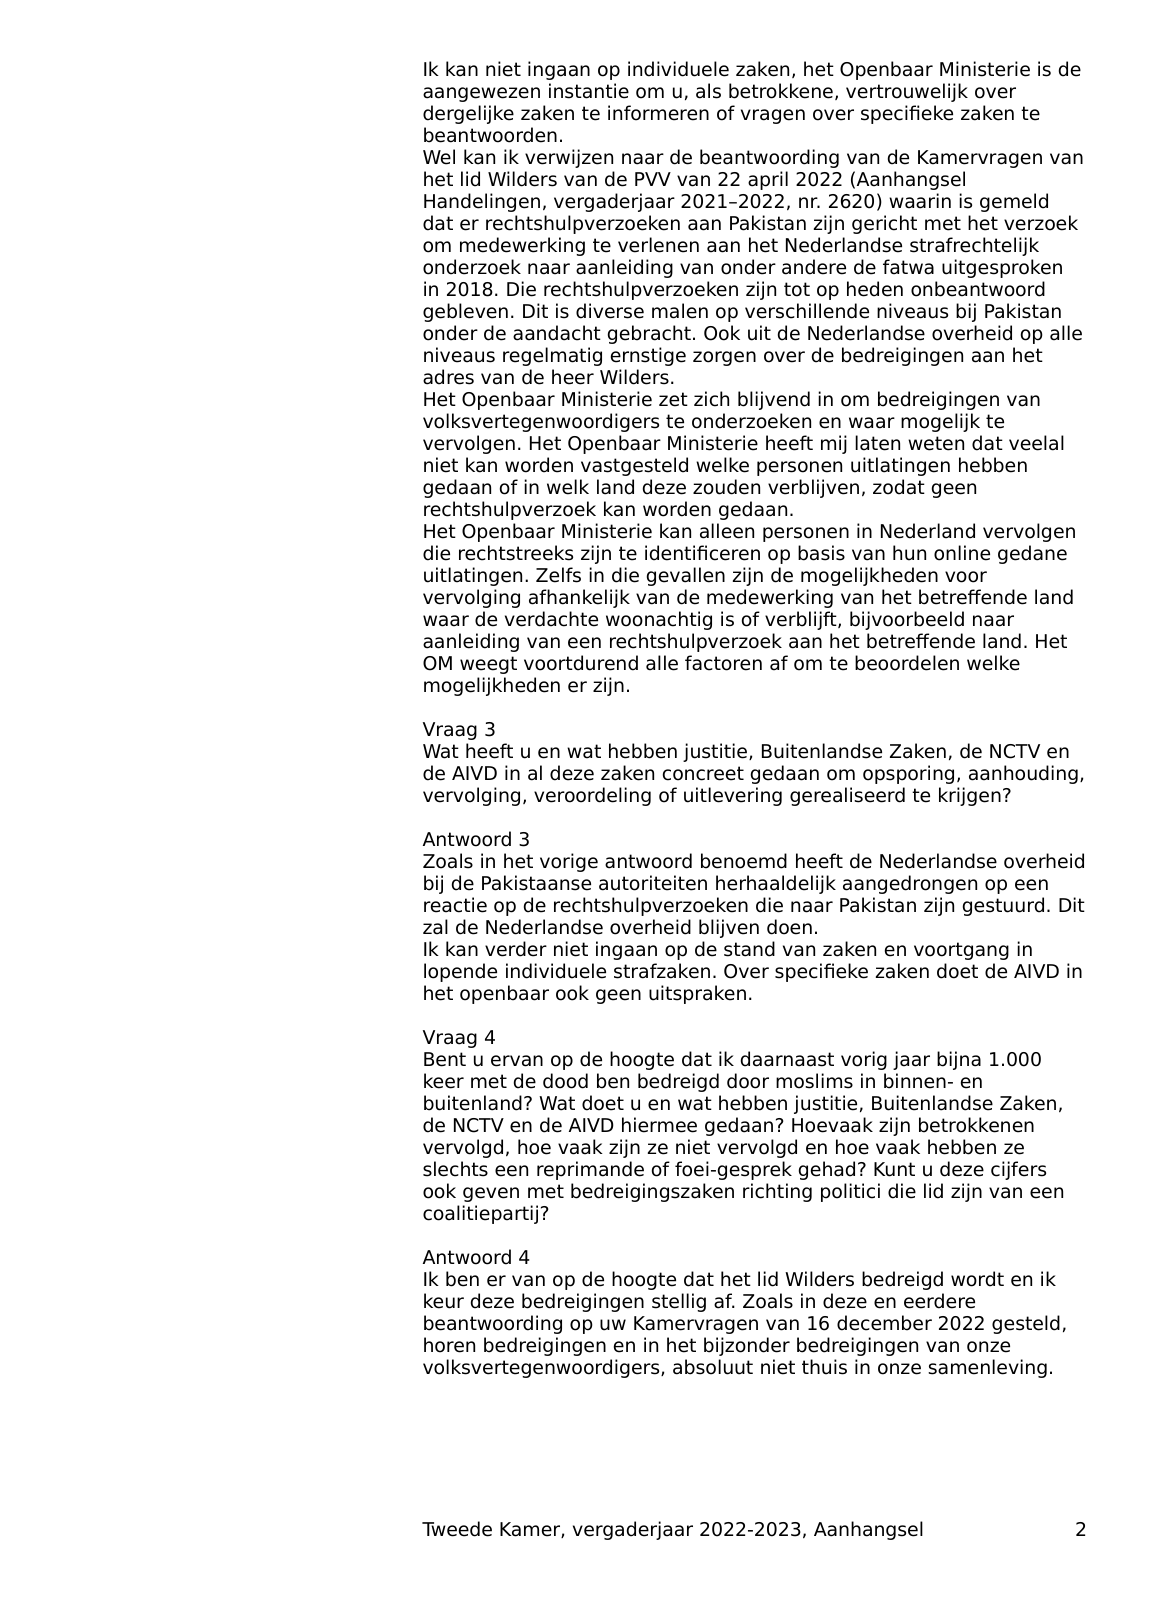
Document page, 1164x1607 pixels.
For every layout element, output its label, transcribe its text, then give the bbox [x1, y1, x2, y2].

text Vraag 3 [422, 719, 1087, 741]
text Antwoord 4 [422, 1247, 1087, 1269]
text Vraag 4 [422, 1027, 1087, 1049]
text Ik kan niet ingaan op individuele zaken, het Openbaar Ministerie is de aangewezen instantie om u, als betrokkene, vertrouwelijk over dergelijke zaken te informeren of vragen over specifieke zaken te beantwoorden. [422, 59, 1087, 147]
text Het Openbaar Ministerie kan alleen personen in Nederland vervolgen die rechtstreeks zijn te identificeren op basis van hun online gedane uitlatingen. Zelfs in die gevallen zijn de mogelijkheden voor vervolging afhankelijk van de medewerking van het betreffende land waar de verdachte woonachtig is of verblijft, bijvoorbeeld naar aanleiding van een rechtshulpverzoek aan het betreffende land. Het OM weegt voortdurend alle factoren af om te beoordelen welke mogelijkheden er zijn. [422, 521, 1087, 696]
text Bent u ervan op de hoogte dat ik daarnaast vorig jaar bijna 1.000 keer met de dood ben bedreigd door moslims in binnen- en buitenland? Wat doet u en wat hebben justitie, Buitenlandse Zaken, de NCTV en de AIVD hiermee gedaan? Hoevaak zijn betrokkenen vervolgd, hoe vaak zijn ze niet vervolgd en hoe vaak hebben ze slechts een reprimande of foei-gesprek gehad? Kunt u deze cijfers ook geven met bedreigingszaken richting politici die lid zijn van een coalitiepartij? [422, 1049, 1087, 1224]
text Ik kan verder niet ingaan op de stand van zaken en voortgang in lopende individuele strafzaken. Over specifieke zaken doet de AIVD in het openbaar ook geen uitspraken. [422, 939, 1087, 1004]
text Zoals in het vorige antwoord benoemd heeft de Nederlandse overheid bij de Pakistaanse autoriteiten herhaaldelijk aangedrongen op een reactie op de rechtshulpverzoeken die naar Pakistan zijn gestuurd. Dit zal de Nederlandse overheid blijven doen. [422, 851, 1087, 939]
text Wel kan ik verwijzen naar de beantwoording van de Kamervragen van het lid Wilders van de PVV van 22 april 2022 (Aanhangsel Handelingen, vergaderjaar 2021–2022, nr. 2620) waarin is gemeld dat er rechtshulpverzoeken aan Pakistan zijn gericht met het verzoek om medewerking te verlenen aan het Nederlandse strafrechtelijk onderzoek naar aanleiding van onder andere de fatwa uitgesproken in 2018. Die rechtshulpverzoeken zijn tot op heden onbeantwoord gebleven. Dit is diverse malen op verschillende niveaus bij Pakistan onder de aandacht gebracht. Ook uit de Nederlandse overheid op alle niveaus regelmatig ernstige zorgen over de bedreigingen aan het adres van de heer Wilders. [422, 147, 1087, 389]
text Het Openbaar Ministerie zet zich blijvend in om bedreigingen van volksvertegenwoordigers te onderzoeken en waar mogelijk te vervolgen. Het Openbaar Ministerie heeft mij laten weten dat veelal niet kan worden vastgesteld welke personen uitlatingen hebben gedaan of in welk land deze zouden verblijven, zodat geen rechtshulpverzoek kan worden gedaan. [422, 389, 1087, 521]
text Ik ben er van op de hoogte dat het lid Wilders bedreigd wordt en ik keur deze bedreigingen stellig af. Zoals in deze en eerdere beantwoording op uw Kamervragen van 16 december 2022 gesteld, horen bedreigingen en in het bijzonder bedreigingen van onze volksvertegenwoordigers, absoluut niet thuis in onze samenleving. [422, 1269, 1087, 1379]
text Antwoord 3 [422, 829, 1087, 851]
text Wat heeft u en wat hebben justitie, Buitenlandse Zaken, de NCTV en de AIVD in al deze zaken concreet gedaan om opsporing, aanhouding, vervolging, veroordeling of uitlevering gerealiseerd te krijgen? [422, 741, 1087, 807]
